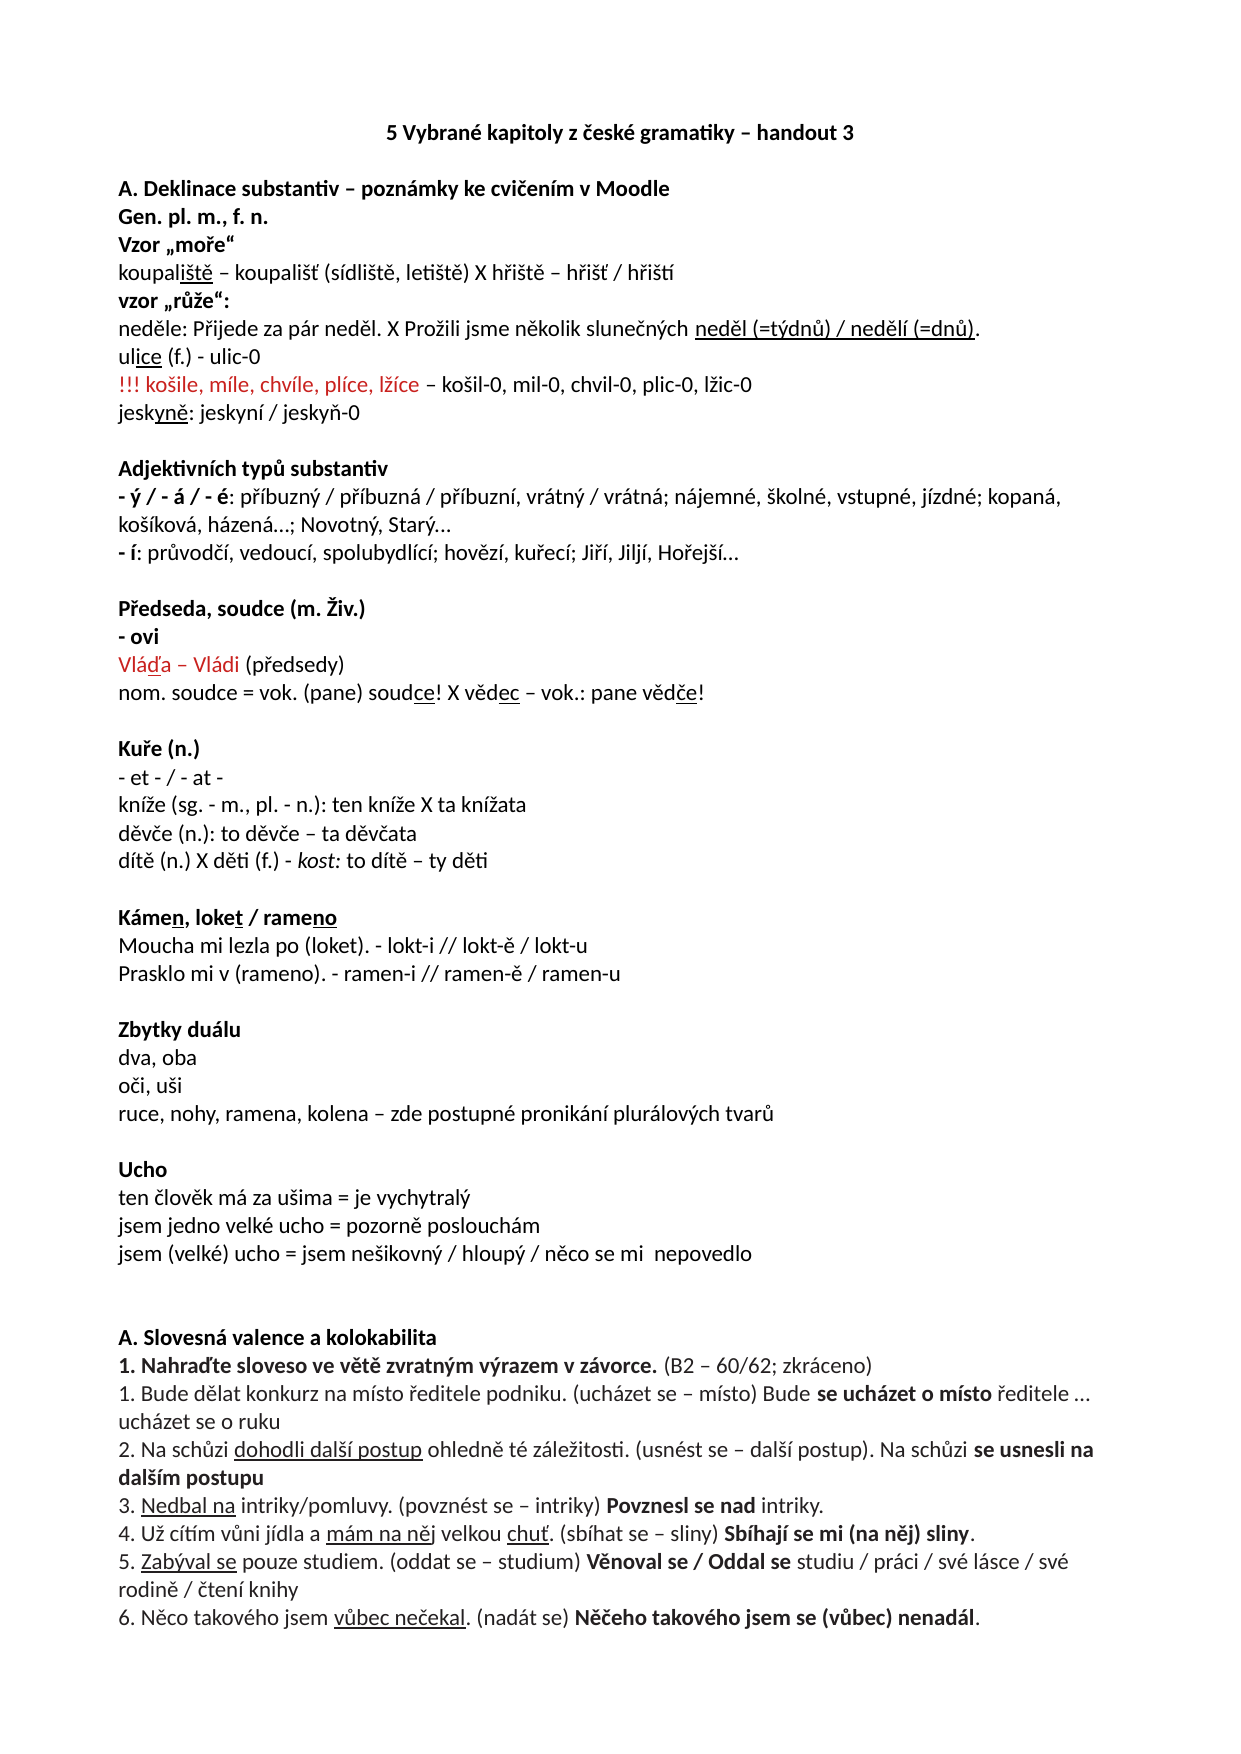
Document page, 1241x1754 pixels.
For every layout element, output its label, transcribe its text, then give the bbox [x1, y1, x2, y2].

text Ucho [118, 1155, 1122, 1183]
text dva, oba [118, 1043, 1122, 1071]
text Kámen, loket / rameno [118, 903, 1122, 931]
text Vláďa – Vládi (předsedy) [118, 651, 1122, 678]
text Adjektivních typů substantiv [118, 454, 1122, 482]
text A. Slovesná valence a kolokabilita [118, 1323, 1122, 1351]
text ucházet se o ruku [118, 1407, 1122, 1435]
text dítě (n.) X děti (f.) - kost: to dítě – ty děti [118, 847, 1122, 875]
text 1. Nahraďte sloveso ve větě zvratným výrazem v závorce. (B2 – 60/62; zkráceno) [118, 1351, 1122, 1379]
text ruce, nohy, ramena, kolena – zde postupné pronikání plurálových tvarů [118, 1099, 1122, 1127]
text ten člověk má za ušima = je vychytralý [118, 1183, 1122, 1211]
text Zbytky duálu [118, 1015, 1122, 1043]
text - ovi [118, 622, 1122, 651]
text Kuře (n.) [118, 734, 1122, 763]
text jsem jedno velké ucho = pozorně poslouchám [118, 1211, 1122, 1239]
text oči, uši [118, 1071, 1122, 1099]
text 4. Už cítím vůni jídla a mám na něj velkou chuť. (sbíhat se – sliny) Sbíhají se mi (na něj) sliny. [118, 1519, 1122, 1547]
text !!! košile, míle, chvíle, plíce, lžíce – košil-0, mil-0, chvil-0, plic-0, lžic-0 [118, 370, 1122, 398]
text ulice (f.) - ulic-0 [118, 342, 1122, 370]
text jeskyně: jeskyní / jeskyň-0 [118, 398, 1122, 426]
text Gen. pl. m., f. n. [118, 202, 1122, 230]
text nom. soudce = vok. (pane) soudce! X vědec – vok.: pane vědče! [118, 678, 1122, 707]
text neděle: Přijede za pár neděl. X Prožili jsme několik slunečných neděl (=týdnů) / nedělí (=dnů). [118, 314, 1122, 342]
text 5. Zabýval se pouze studiem. (oddat se – studium) Věnoval se / Oddal se studiu / práci / své lásce / své rodině / čtení knihy [118, 1547, 1122, 1603]
text Moucha mi lezla po (loket). - lokt-i // lokt-ě / lokt-u [118, 931, 1122, 959]
text Předseda, soudce (m. Živ.) [118, 594, 1122, 622]
text A. Deklinace substantiv – poznámky ke cvičením v Moodle [118, 174, 1122, 202]
text - et - / - at - [118, 763, 1122, 791]
text 5 Vybrané kapitoly z české gramatiky – handout 3 [118, 118, 1122, 146]
text - í: průvodčí, vedoucí, spolubydlící; hovězí, kuřecí; Jiří, Jiljí, Hořejší… [118, 538, 1122, 566]
text Prasklo mi v (rameno). - ramen-i // ramen-ě / ramen-u [118, 959, 1122, 987]
text vzor „růže“: [118, 286, 1122, 314]
text Vzor „moře“ [118, 230, 1122, 258]
text - ý / - á / - é: příbuzný / příbuzná / příbuzní, vrátný / vrátná; nájemné, školné, vstupné, jízdné; kopaná, košíková, házená…; Novotný, Starý... [118, 482, 1122, 538]
text 3. Nedbal na intriky/pomluvy. (povznést se – intriky) Povznesl se nad intriky. [118, 1491, 1122, 1519]
text děvče (n.): to děvče – ta děvčata [118, 819, 1122, 847]
text 2. Na schůzi dohodli další postup ohledně té záležitosti. (usnést se – další postup). Na schůzi se usnesli na dalším postupu [118, 1435, 1122, 1491]
text 1. Bude dělat konkurz na místo ředitele podniku. (ucházet se – místo) Bude se ucházet o místo ředitele … [118, 1379, 1122, 1407]
text koupaliště – koupališť (sídliště, letiště) X hřiště – hřišť / hřiští [118, 258, 1122, 286]
text 6. Něco takového jsem vůbec nečekal. (nadát se) Něčeho takového jsem se (vůbec) nenadál. [118, 1603, 1122, 1631]
text jsem (velké) ucho = jsem nešikovný / hloupý / něco se mi nepovedlo [118, 1239, 1122, 1267]
text kníže (sg. - m., pl. - n.): ten kníže X ta knížata [118, 791, 1122, 819]
